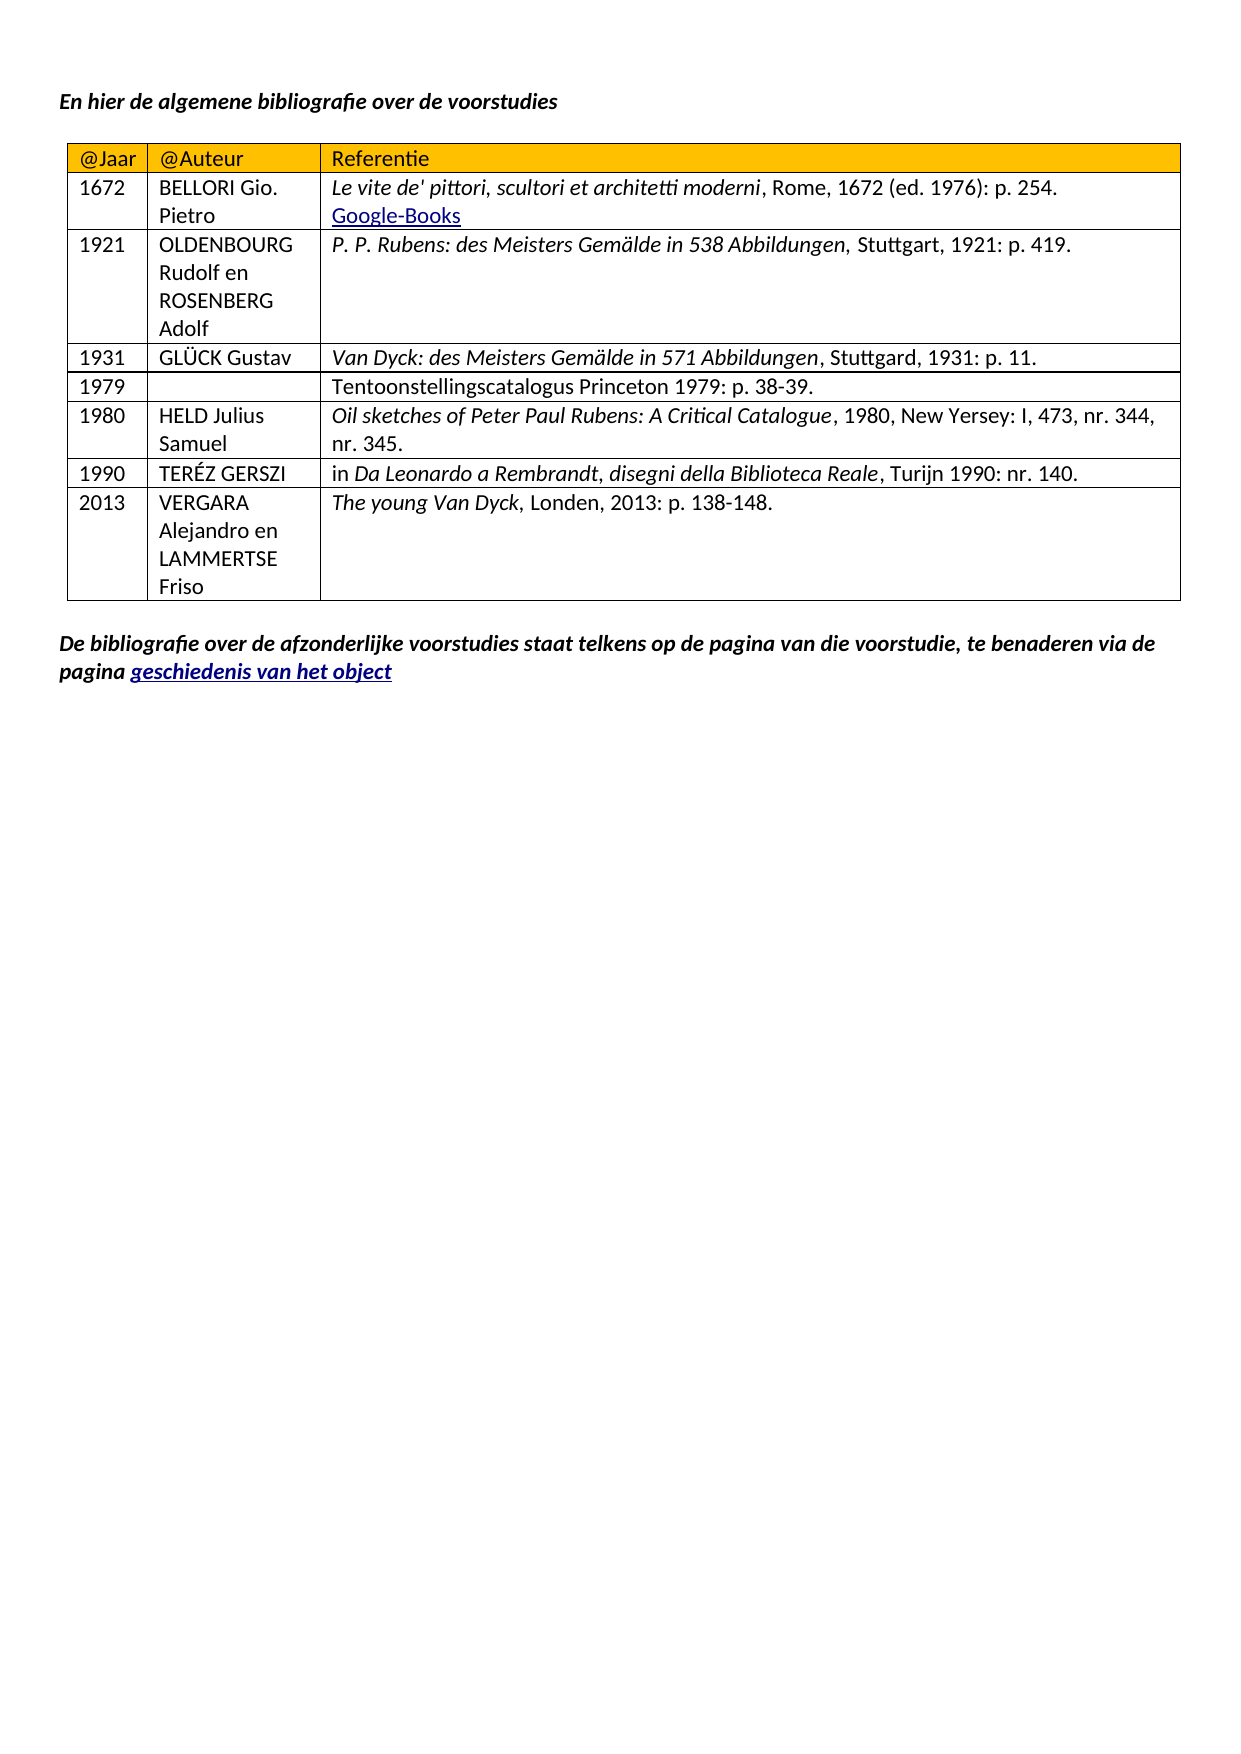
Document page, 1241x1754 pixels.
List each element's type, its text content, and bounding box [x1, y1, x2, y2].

table_cell 1672 [68, 173, 147, 229]
table_header @Jaar [68, 144, 147, 172]
table_cell [148, 373, 320, 401]
table_cell GLÜCK Gustav [148, 344, 320, 371]
table_cell 1979 [68, 373, 147, 401]
table_cell VERGARA Alejandro en LAMMERTSE Friso [148, 488, 320, 600]
table_header Referentie [321, 144, 1180, 172]
text En hier de algemene bibliografie over de voorstudies [59, 87, 1181, 115]
table_cell Van Dyck: des Meisters Gemälde in 571 Abbildungen, Stuttgard, 1931: p. 11. [321, 344, 1180, 371]
text De bibliografie over de afzonderlijke voorstudies staat telkens op de pagina van die voorstudie, te benaderen via de pagina geschiedenis van het object [59, 629, 1181, 685]
table_cell Le vite de' pittori, scultori et architetti moderni, Rome, 1672 (ed. 1976): p. 254. Google-Books [321, 173, 1180, 229]
table_cell 1931 [68, 344, 147, 371]
table_cell P. P. Rubens: des Meisters Gemälde in 538 Abbildungen, Stuttgart, 1921: p. 419. [321, 230, 1180, 342]
table_cell in Da Leonardo a Rembrandt, disegni della Biblioteca Reale, Turijn 1990: nr. 140. [321, 459, 1180, 487]
table_cell The young Van Dyck, Londen, 2013: p. 138-148. [321, 488, 1180, 600]
table_cell HELD Julius Samuel [148, 402, 320, 458]
table_header @Auteur [148, 144, 320, 172]
table_cell BELLORI Gio. Pietro [148, 173, 320, 229]
table_cell Tentoonstellingscatalogus Princeton 1979: p. 38-39. [321, 373, 1180, 401]
table_cell Oil sketches of Peter Paul Rubens: A Critical Catalogue, 1980, New Yersey: I, 473, nr. 344, nr. 345. [321, 402, 1180, 458]
table_cell 1980 [68, 402, 147, 458]
table_cell 1921 [68, 230, 147, 342]
table_cell TERÉZ GERSZI [148, 459, 320, 487]
table_cell 1990 [68, 459, 147, 487]
table_cell 2013 [68, 488, 147, 600]
table_cell OLDENBOURG Rudolf en ROSENBERG Adolf [148, 230, 320, 342]
